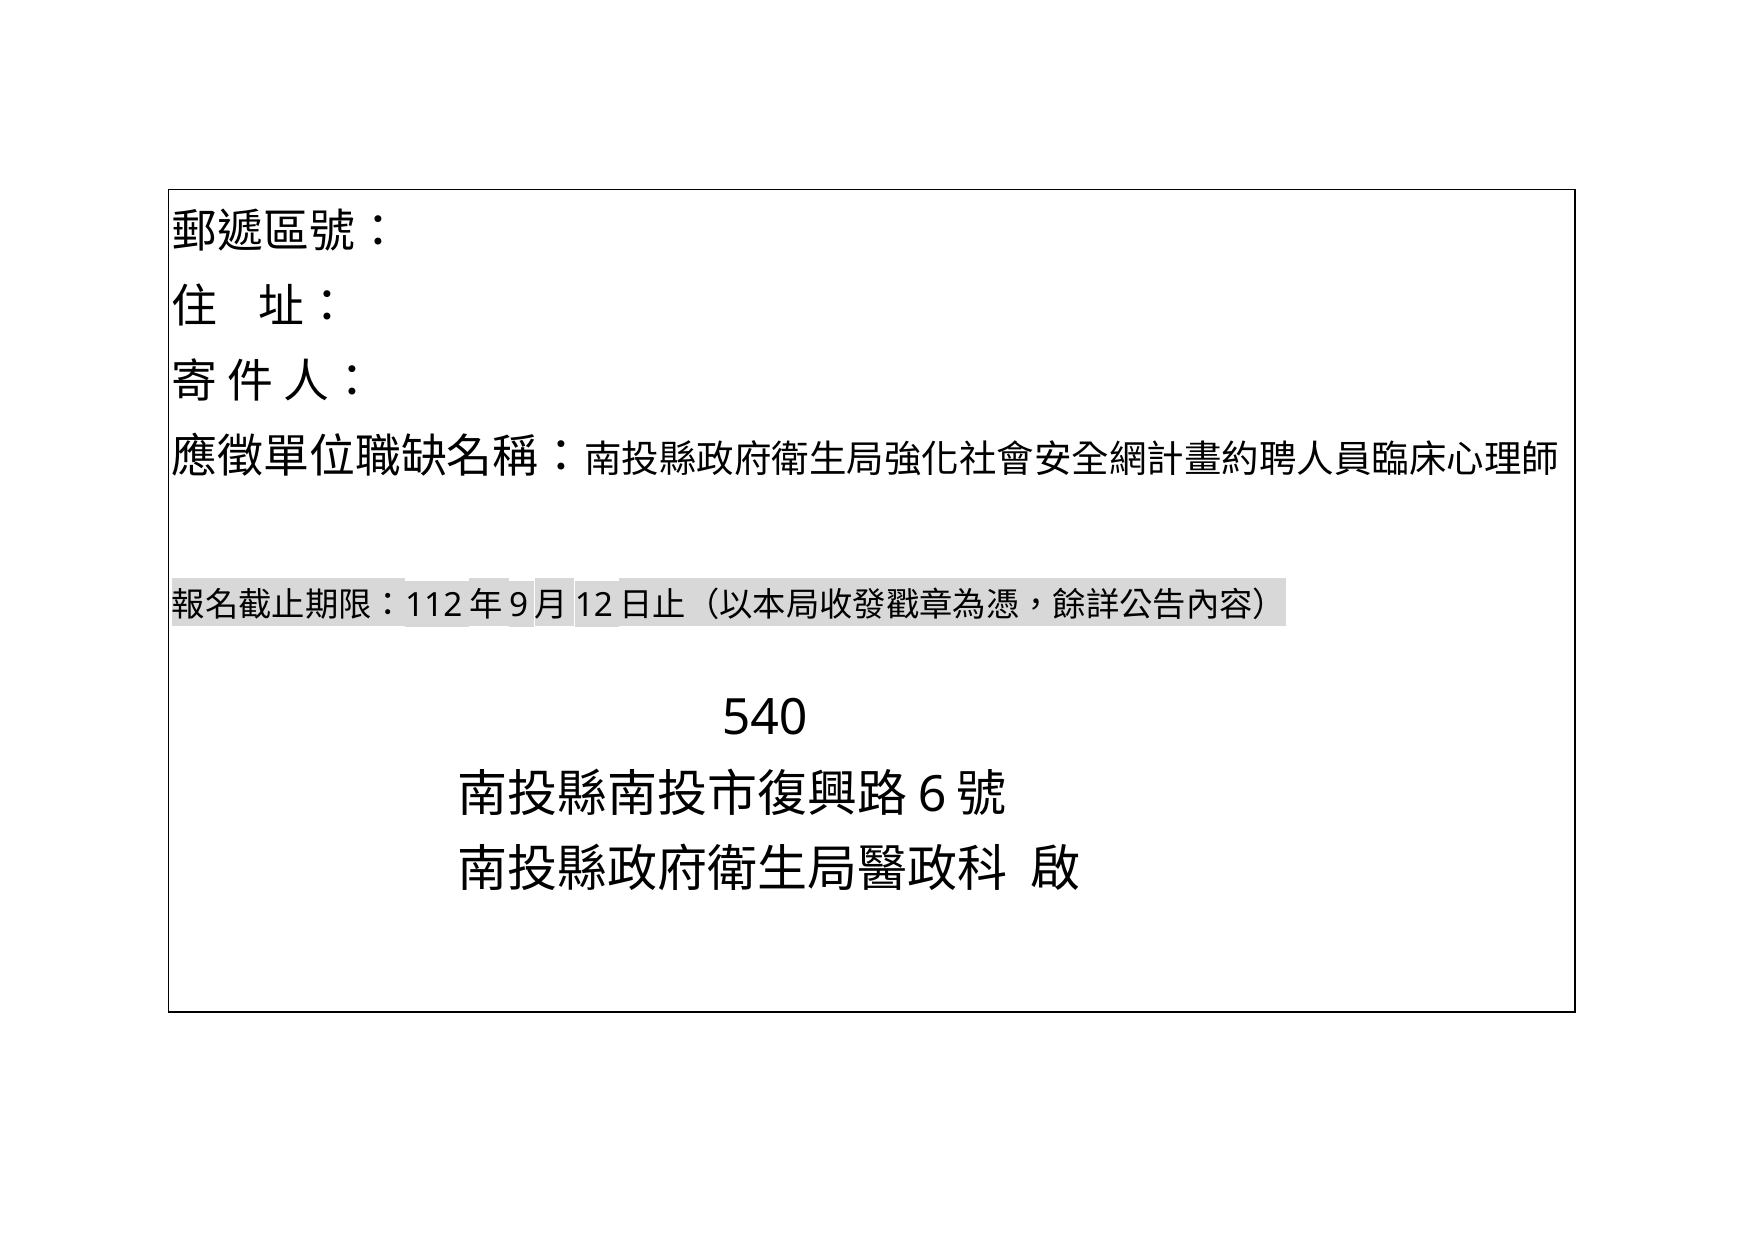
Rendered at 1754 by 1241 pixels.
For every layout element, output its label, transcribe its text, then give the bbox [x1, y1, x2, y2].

table_header 郵遞區號： 住 址： 寄 件 人： 應徵單位職缺名稱：南投縣政府衛生局強化社會安全網計畫約聘人員臨床心理師 報名截止期限：112年9月12日止（以本局收發戳章為憑，餘詳公告內容） 540 南投縣南投市復興路6號 南投縣政府衛生局醫政科 啟 [169, 190, 1574, 1011]
